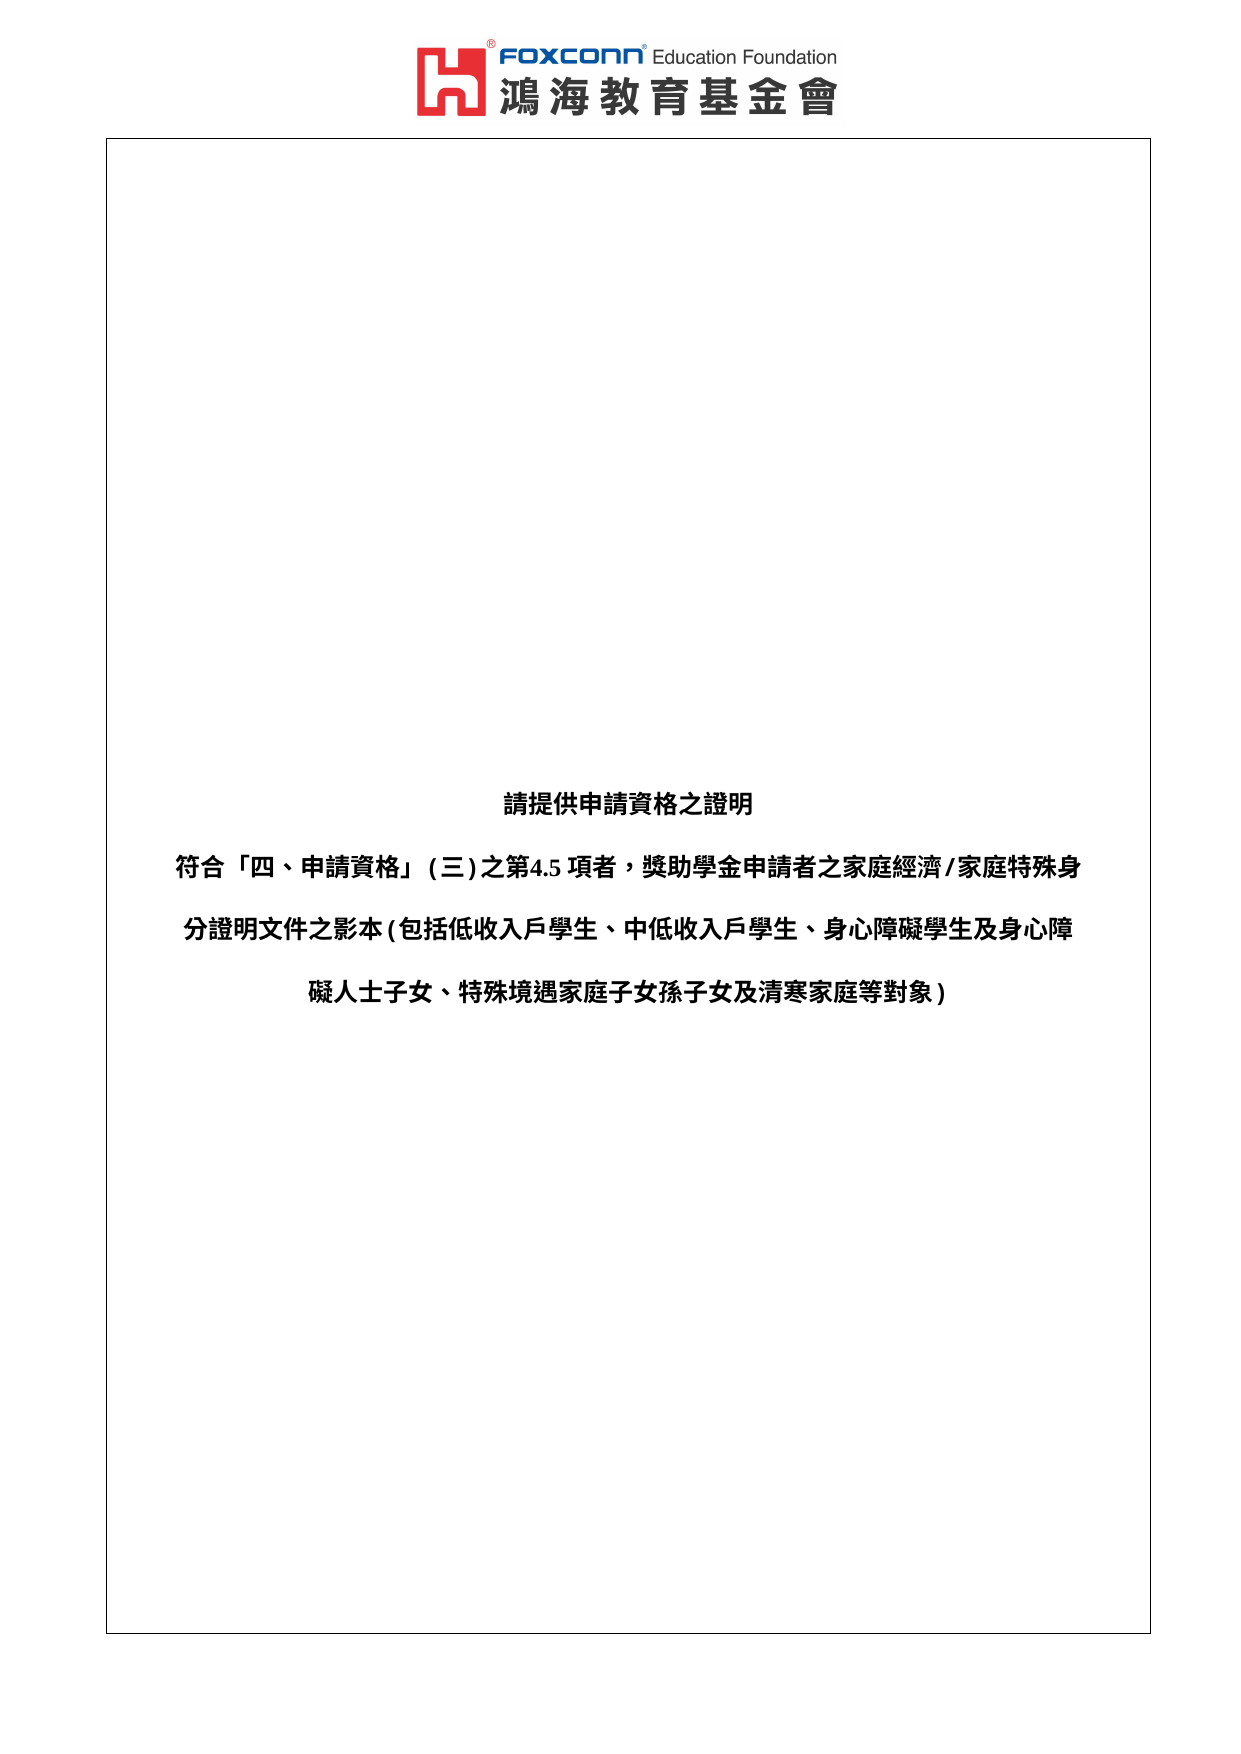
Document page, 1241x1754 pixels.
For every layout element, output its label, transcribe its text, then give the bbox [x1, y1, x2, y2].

table_header 請提供申請資格之證明 符合「四、申請資格」(三)之第4.5 項者，獎助學金申請者之家庭經濟/家庭特殊身 分證明文件之影本(包括低收入戶學生、中低收入戶學生、身心障礙學生及身心障 礙人士子女、特殊境遇家庭子女孫子女及清寒家庭等對象) [107, 139, 1150, 1633]
